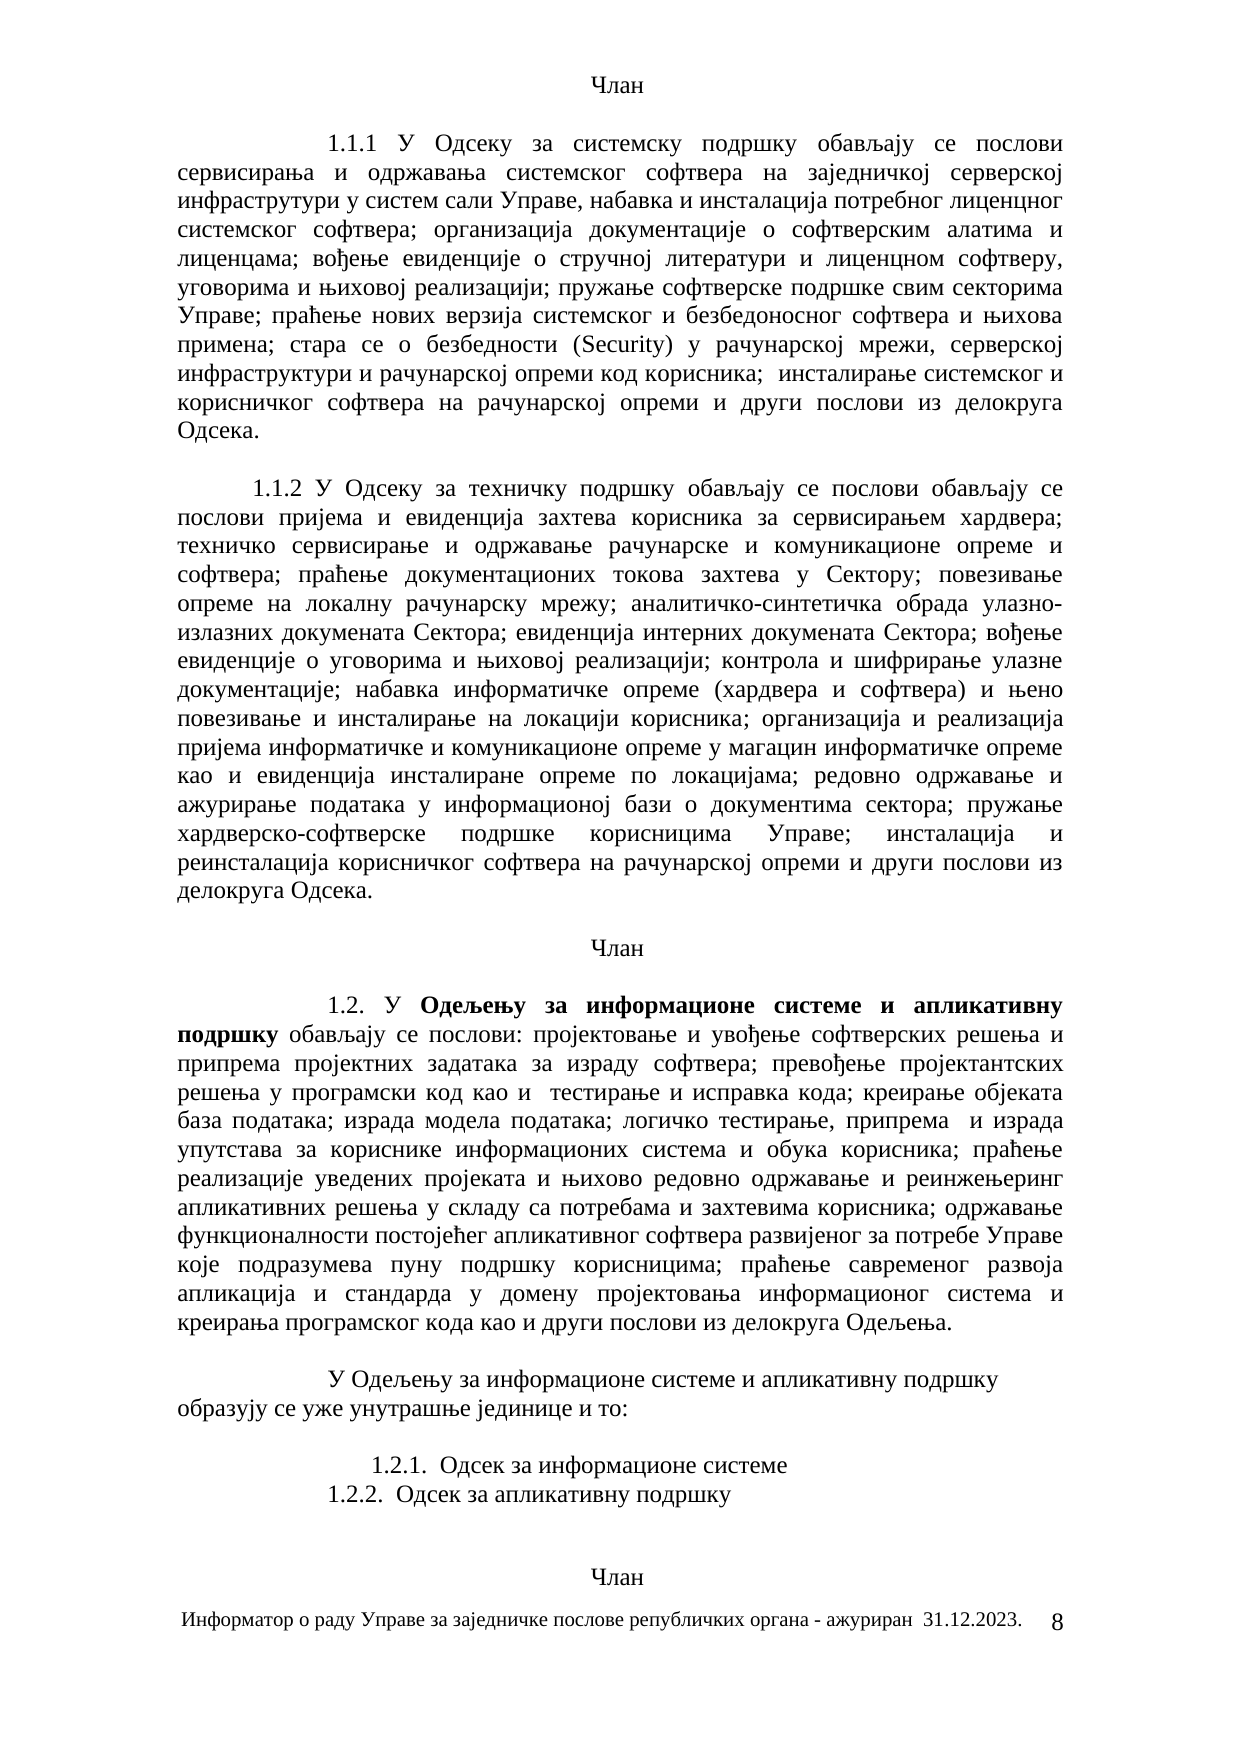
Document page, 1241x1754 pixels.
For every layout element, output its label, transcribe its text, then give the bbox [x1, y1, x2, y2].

text Члан [177, 71, 1063, 99]
text Члан [177, 933, 1063, 962]
text 1.2.1. Одсек за информационе системе [221, 1451, 1063, 1479]
text 1.2. У Одељењу за информационе системе и апликативну подршку обављају се послови: пројектовање и увођење софтверских решења и припрема пројектних задатака за израду софтвера; превођење пројектантских решења у програмски код као и тестирање и исправка кода; креирање објеката база података; израда модела података; логичко тестирање, припрема и израда упутстава за кориснике информационих система и обука корисника; праћење реализације уведених пројеката и њихово редовно одржавање и реинжењеринг апликативних решења у складу са потребама и захтевима корисника; одржавање функционалности постојећег апликативног софтвера развијеног за потребе Управе које подразумева пуну подршку корисницима; праћење савременог развоја апликација и стандарда у домену пројектовања информационог система и креирања програмског кода као и други послови из делокруга Одељења. [177, 991, 1063, 1336]
text 1.1.1 У Одсеку за системску подршку обављају се послови сервисирања и одржавања системског софтвера на заједничкој серверској инфраструтури у систем сали Управе, набавка и инсталација потребног лиценцног системског софтвера; организација документације о софтверским алатима и лиценцама; вођење евиденције о стручној литератури и лиценцном софтверу, уговорима и њиховој реализацији; пружање софтверске подршке свим секторима Управе; праћење нових верзија системског и безбедоносног софтвера и њихова примена; стара се о безбедности (Security) у рачунарској мрежи, серверској инфраструктури и рачунарској опреми код корисника; инсталирање системског и корисничког софтвера на рачунарској опреми и други послови из делокруга Одсека. [177, 128, 1063, 444]
text 1.1.2 У Одсеку за техничку подршку обављају се послови обављају се послови пријема и евиденција захтева корисника за сервисирањем хардвера; техничко сервисирање и одржавање рачунарске и комуникационе опреме и софтвера; праћење документационих токова захтева у Сектору; повезивање опреме на локалну рачунарску мрежу; аналитичко-синтетичка обрада улазно-излазних докумената Сектора; евиденција интерних докумената Сектора; вођење евиденције о уговорима и њиховој реализацији; контрола и шифрирање улазне документације; набавка информатичке опреме (хардвера и софтвера) и њено повезивање и инсталирање на локацији корисника; организација и реализација пријема информатичке и комуникационе опреме у магацин информатичке опреме као и евиденција инсталиране опреме по локацијама; редовно одржавање и ажурирање података у информационој бази о документима сектора; пружање хардверско-софтверске подршке корисницима Управе; инсталација и реинсталација корисничког софтвера на рачунарској опреми и други послови из делокруга Одсека. [177, 473, 1063, 904]
text У Одељењу за информационе системе и апликативну подршку образују се уже унутрашње јединице и то: [177, 1364, 1063, 1422]
text 1.2.2. Одсек за апликативну подршку [177, 1479, 1063, 1508]
text Члан [177, 1562, 1063, 1591]
